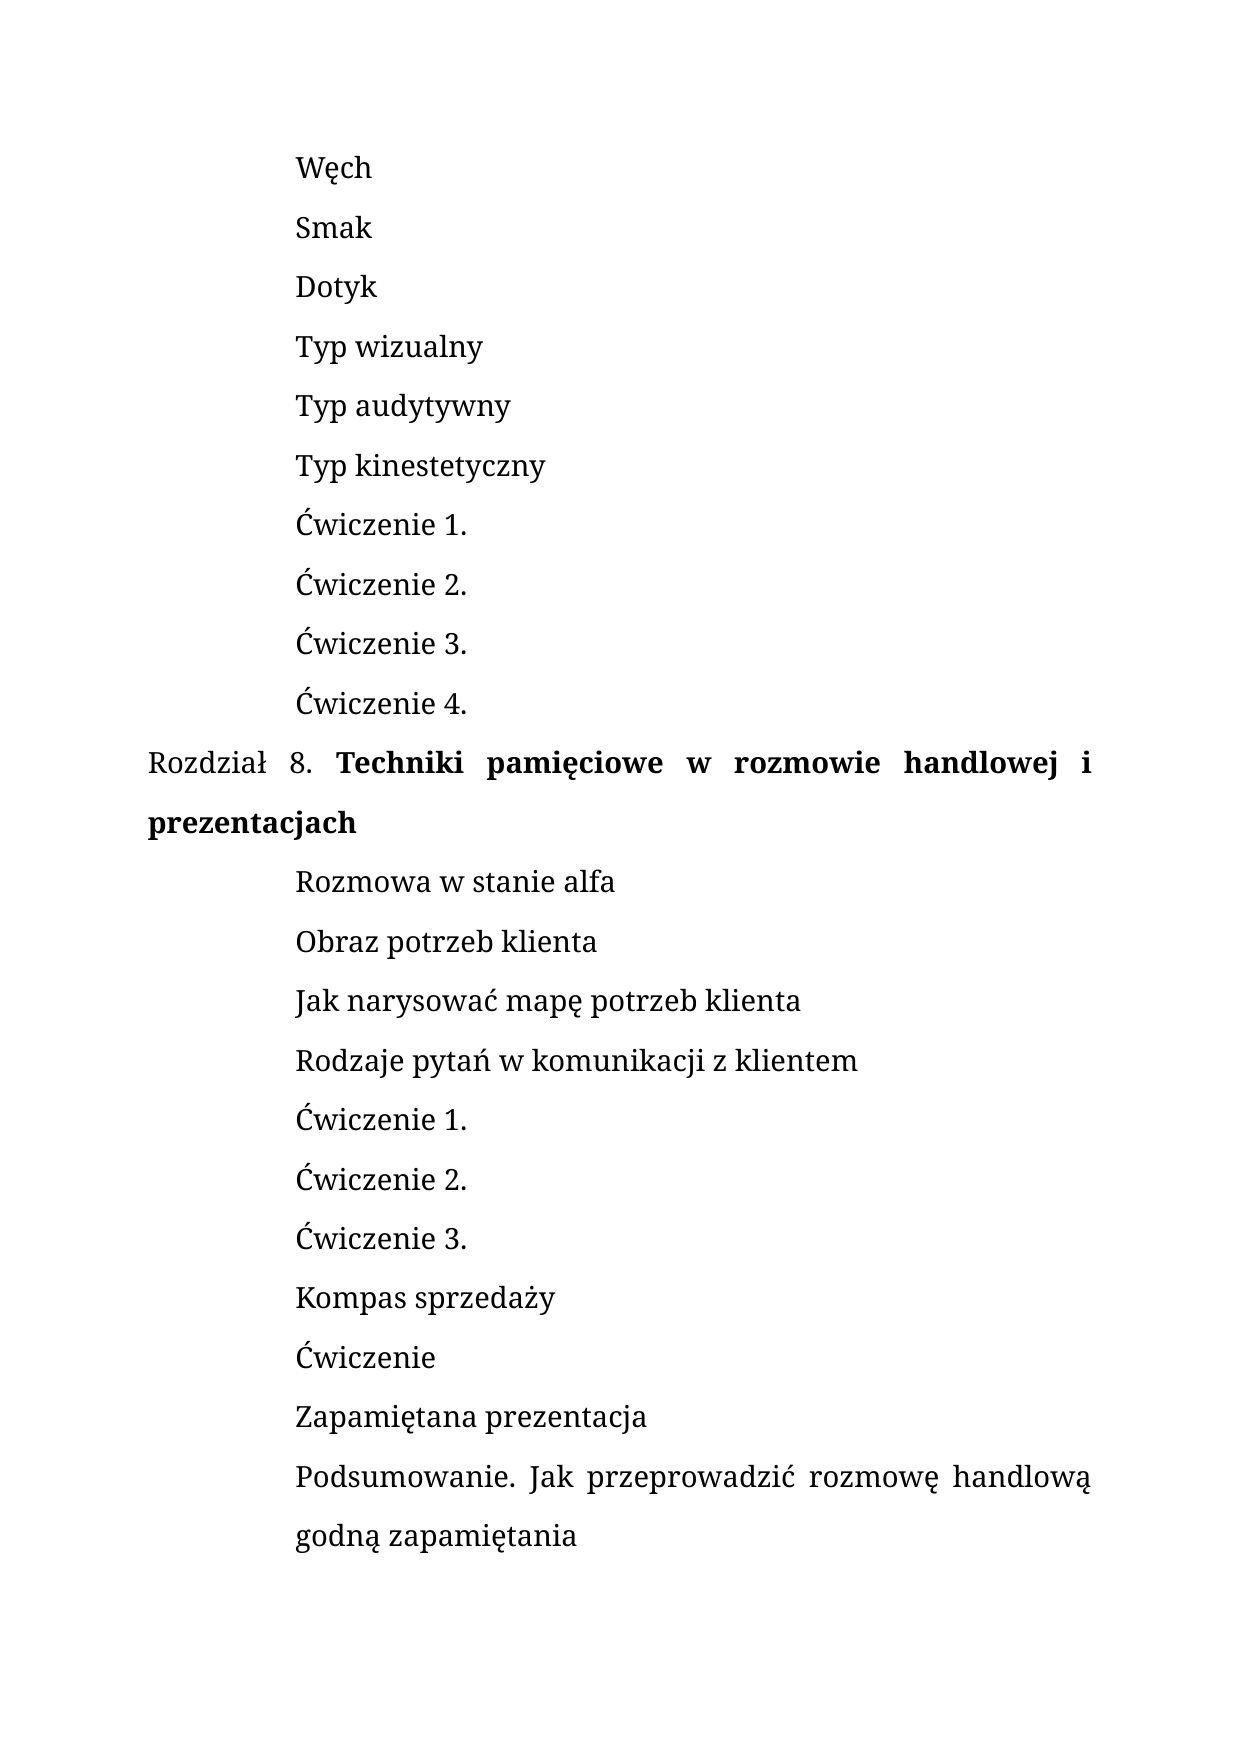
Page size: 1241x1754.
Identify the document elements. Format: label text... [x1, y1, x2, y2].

text Rozmowa w stanie alfa [148, 861, 1093, 901]
text Ćwiczenie 3. [148, 1218, 1093, 1258]
text Typ kinestetyczny [148, 445, 1093, 485]
text Kompas sprzedaży [148, 1278, 1093, 1317]
text Ćwiczenie 4. [148, 683, 1093, 723]
text Typ wizualny [148, 326, 1093, 366]
text Zapamiętana prezentacja [148, 1397, 1093, 1436]
text Ćwiczenie 3. [148, 623, 1093, 663]
text Ćwiczenie 2. [148, 1159, 1093, 1198]
text Rodzaje pytań w komunikacji z klientem [148, 1040, 1093, 1079]
text Ćwiczenie [148, 1337, 1093, 1377]
text Ćwiczenie 1. [148, 504, 1093, 544]
text Podsumowanie. Jak przeprowadzić rozmowę handlową godną zapamiętania [295, 1456, 1093, 1555]
text Obraz potrzeb klienta [148, 921, 1093, 961]
text Dotyk [148, 267, 1093, 306]
text Ćwiczenie 2. [148, 564, 1093, 604]
text Smak [148, 207, 1093, 247]
text Rozdział 8. Techniki pamięciowe w rozmowie handlowej i prezentacjach [148, 742, 1093, 842]
text Jak narysować mapę potrzeb klienta [148, 980, 1093, 1020]
text Ćwiczenie 1. [148, 1099, 1093, 1139]
text Węch [148, 148, 1093, 187]
text Typ audytywny [148, 386, 1093, 425]
